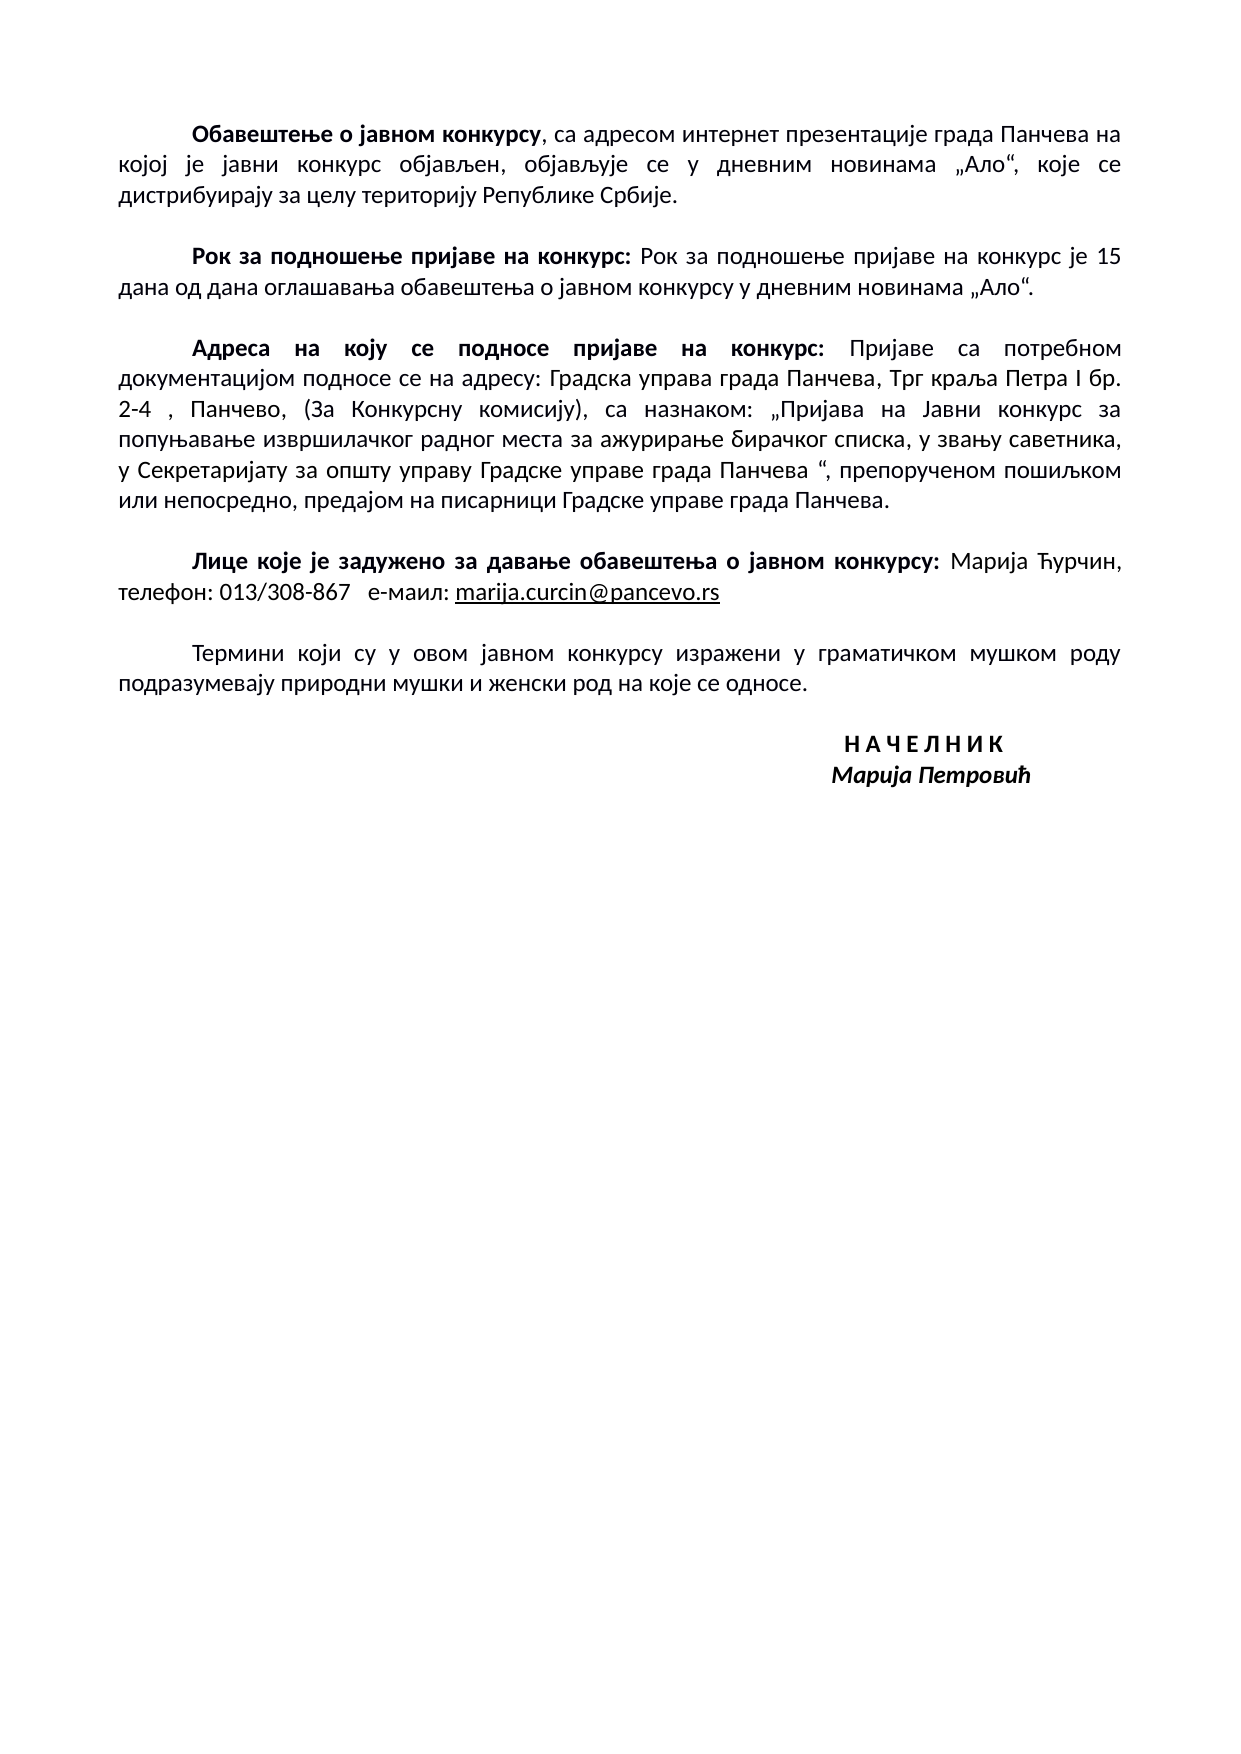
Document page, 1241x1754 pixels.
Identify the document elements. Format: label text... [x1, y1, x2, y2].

text Термини који су у овом јавном конкурсу изражени у граматичком мушком роду подразумевају природни мушки и женски род на које се односе. [118, 637, 1122, 698]
text Марија Петровић [118, 759, 1122, 789]
text Рок за подношење пријаве на конкурс: Рок за подношење пријаве на конкурс је 15 дана од дана оглашавања обавештења о јавном конкурсу у дневним новинама „Ало“. [118, 240, 1122, 301]
text Н А Ч Е Л Н И К [118, 728, 1122, 759]
text Лице које је задужено за давање обавештења о јавном конкурсу: Марија Ћурчин, телефон: 013/308-867 е-маил: marija.curcin@pancevo.rs [118, 545, 1122, 606]
text Обавештење о јавном конкурсу, са адресом интернет презентације града Панчева на којој је јавни конкурс објављен, објављује се у дневним новинама „Ало“, којe се дистрибуираjу за целу територију Републике Србије. [118, 118, 1122, 210]
text Адреса на коју се подносе пријаве на конкурс: Пријаве са потребном документацијом подносе се на адресу: Градска управа града Панчева, Трг краља Петра I бр. 2-4 , Панчево, (За Конкурсну комисију), са назнаком: „Пријава на Јавни конкурс за попуњавање извршилачког радног места за ажурирање бирачког списка, у звању саветника, у Секретаријату за општу управу Градске управе града Панчева “, препорученом пошиљком или непосредно, предајом на писарници Градске управе града Панчева. [118, 332, 1122, 515]
